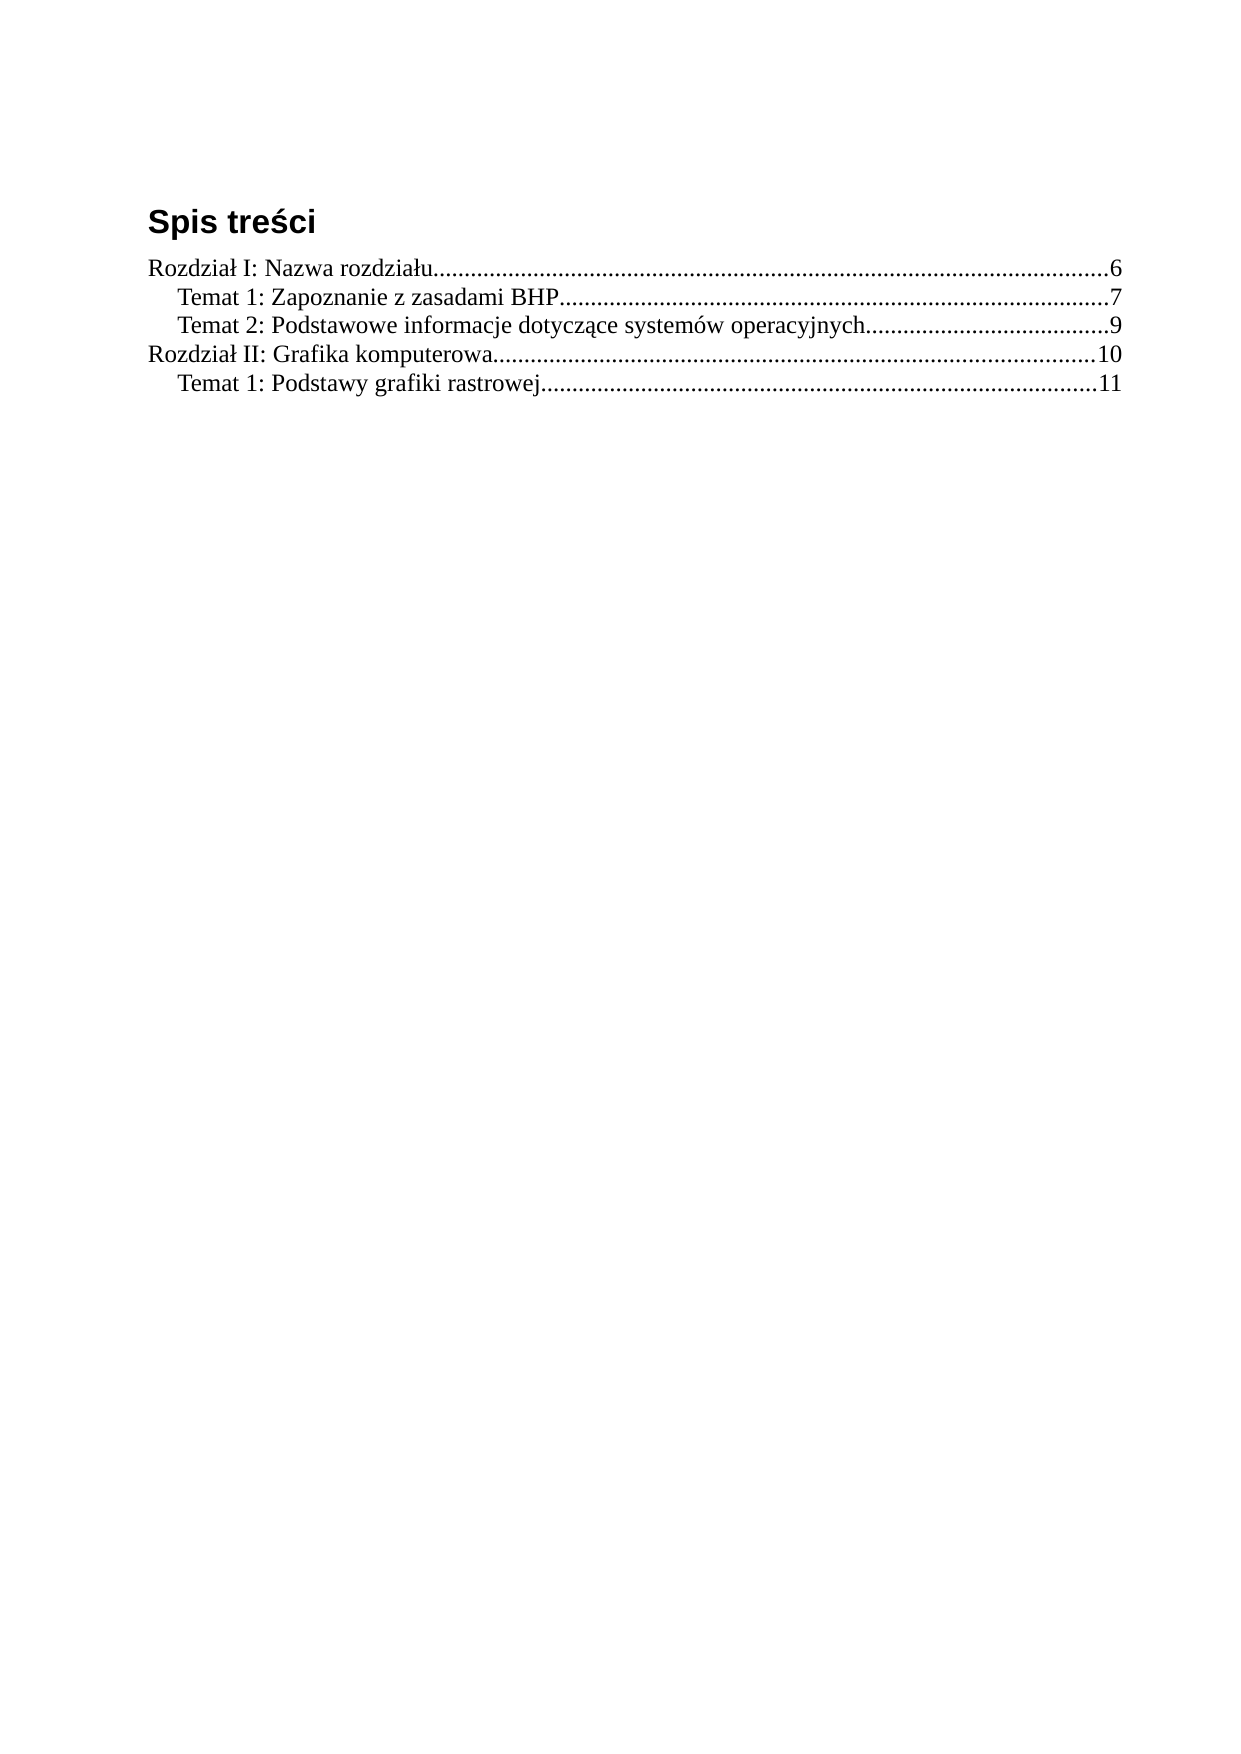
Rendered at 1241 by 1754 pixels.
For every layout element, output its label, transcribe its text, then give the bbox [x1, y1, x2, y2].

subtitle Spis treści [148, 202, 1122, 241]
text Temat 1: Podstawy grafiki rastrowej 11 [177, 368, 1122, 397]
text Rozdział II: Grafika komputerowa 10 [148, 339, 1122, 368]
text Temat 1: Zapoznanie z zasadami BHP 7 [177, 282, 1122, 311]
text Temat 2: Podstawowe informacje dotyczące systemów operacyjnych 9 [177, 311, 1122, 339]
text Rozdział I: Nazwa rozdziału 6 [148, 253, 1122, 282]
